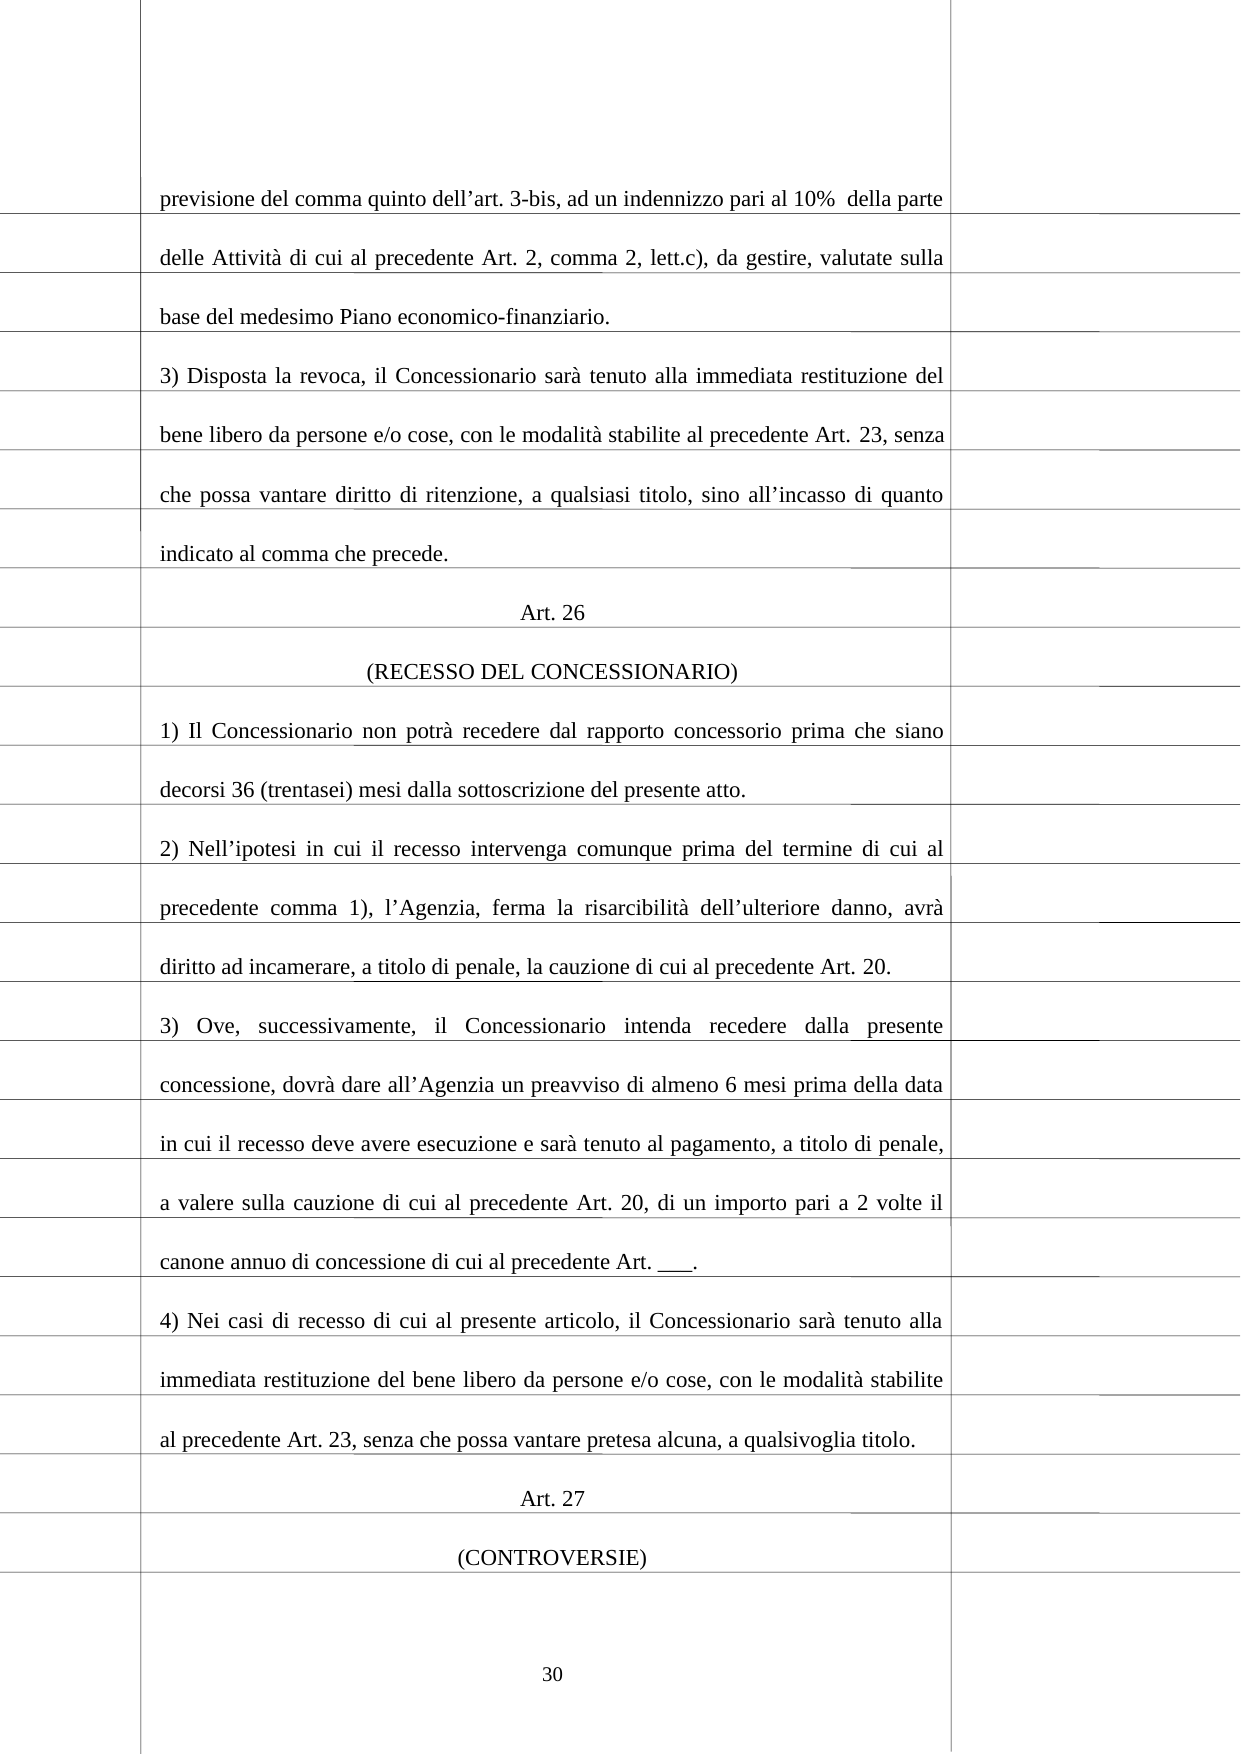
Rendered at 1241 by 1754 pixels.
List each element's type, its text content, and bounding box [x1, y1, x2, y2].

text [159, 1573, 945, 1577]
text [159, 628, 945, 632]
text (CONTROVERSIE) [159, 1518, 945, 1571]
text al precedente Art. 23, senza che possa vantare pretesa alcuna, a qualsivoglia titolo. [159, 1396, 945, 1453]
text Art. 26 [159, 573, 945, 626]
text base del medesimo Piano economico-finanziario. [159, 273, 945, 331]
text [159, 1514, 945, 1518]
text concessione, dovrà dare all’Agenzia un preavviso di almeno 6 mesi prima della data [159, 1041, 945, 1099]
text previsione del comma quinto dell’art. 3-bis, ad un indennizzo pari al 10% della parte [159, 159, 945, 213]
text 1) Il Concessionario non potrà recedere dal rapporto concessorio prima che siano [159, 691, 945, 745]
text [159, 805, 945, 809]
text Art. 27 [159, 1459, 945, 1512]
text precedente comma 1), l’Agenzia, ferma la risarcibilità dell’ulteriore danno, avrà [159, 864, 945, 922]
text [159, 687, 945, 691]
text decorsi 36 (trentasei) mesi dalla sottoscrizione del presente atto. [159, 746, 945, 803]
text 3) Ove, successivamente, il Concessionario intenda recedere dalla presente [159, 986, 945, 1040]
text (RECESSO DEL CONCESSIONARIO) [159, 632, 945, 685]
text in cui il recesso deve avere esecuzione e sarà tenuto al pagamento, a titolo di penale, [159, 1100, 945, 1158]
text a valere sulla cauzione di cui al precedente Art. 20, di un importo pari a 2 volte il [159, 1159, 945, 1217]
text diritto ad incamerare, a titolo di penale, la cauzione di cui al precedente Art. 20. [159, 923, 945, 981]
text bene libero da persone e/o cose, con le modalità stabilite al precedente Art. 23, senza [159, 392, 945, 449]
text immediata restituzione del bene libero da persone e/o cose, con le modalità stabilite [159, 1337, 945, 1394]
text 3) Disposta la revoca, il Concessionario sarà tenuto alla immediata restituzione del [159, 337, 945, 390]
text 4) Nei casi di recesso di cui al presente articolo, il Concessionario sarà tenuto alla [159, 1282, 945, 1335]
text indicato al comma che precede. [159, 510, 945, 567]
text delle Attività di cui al precedente Art. 2, comma 2, lett.c), da gestire, valutate sulla [159, 214, 945, 272]
text canone annuo di concessione di cui al precedente Art. ___. [159, 1218, 945, 1276]
text che possa vantare diritto di ritenzione, a qualsiasi titolo, sino all’incasso di quanto [159, 451, 945, 508]
text 2) Nell’ipotesi in cui il recesso intervenga comunque prima del termine di cui al [159, 809, 945, 863]
